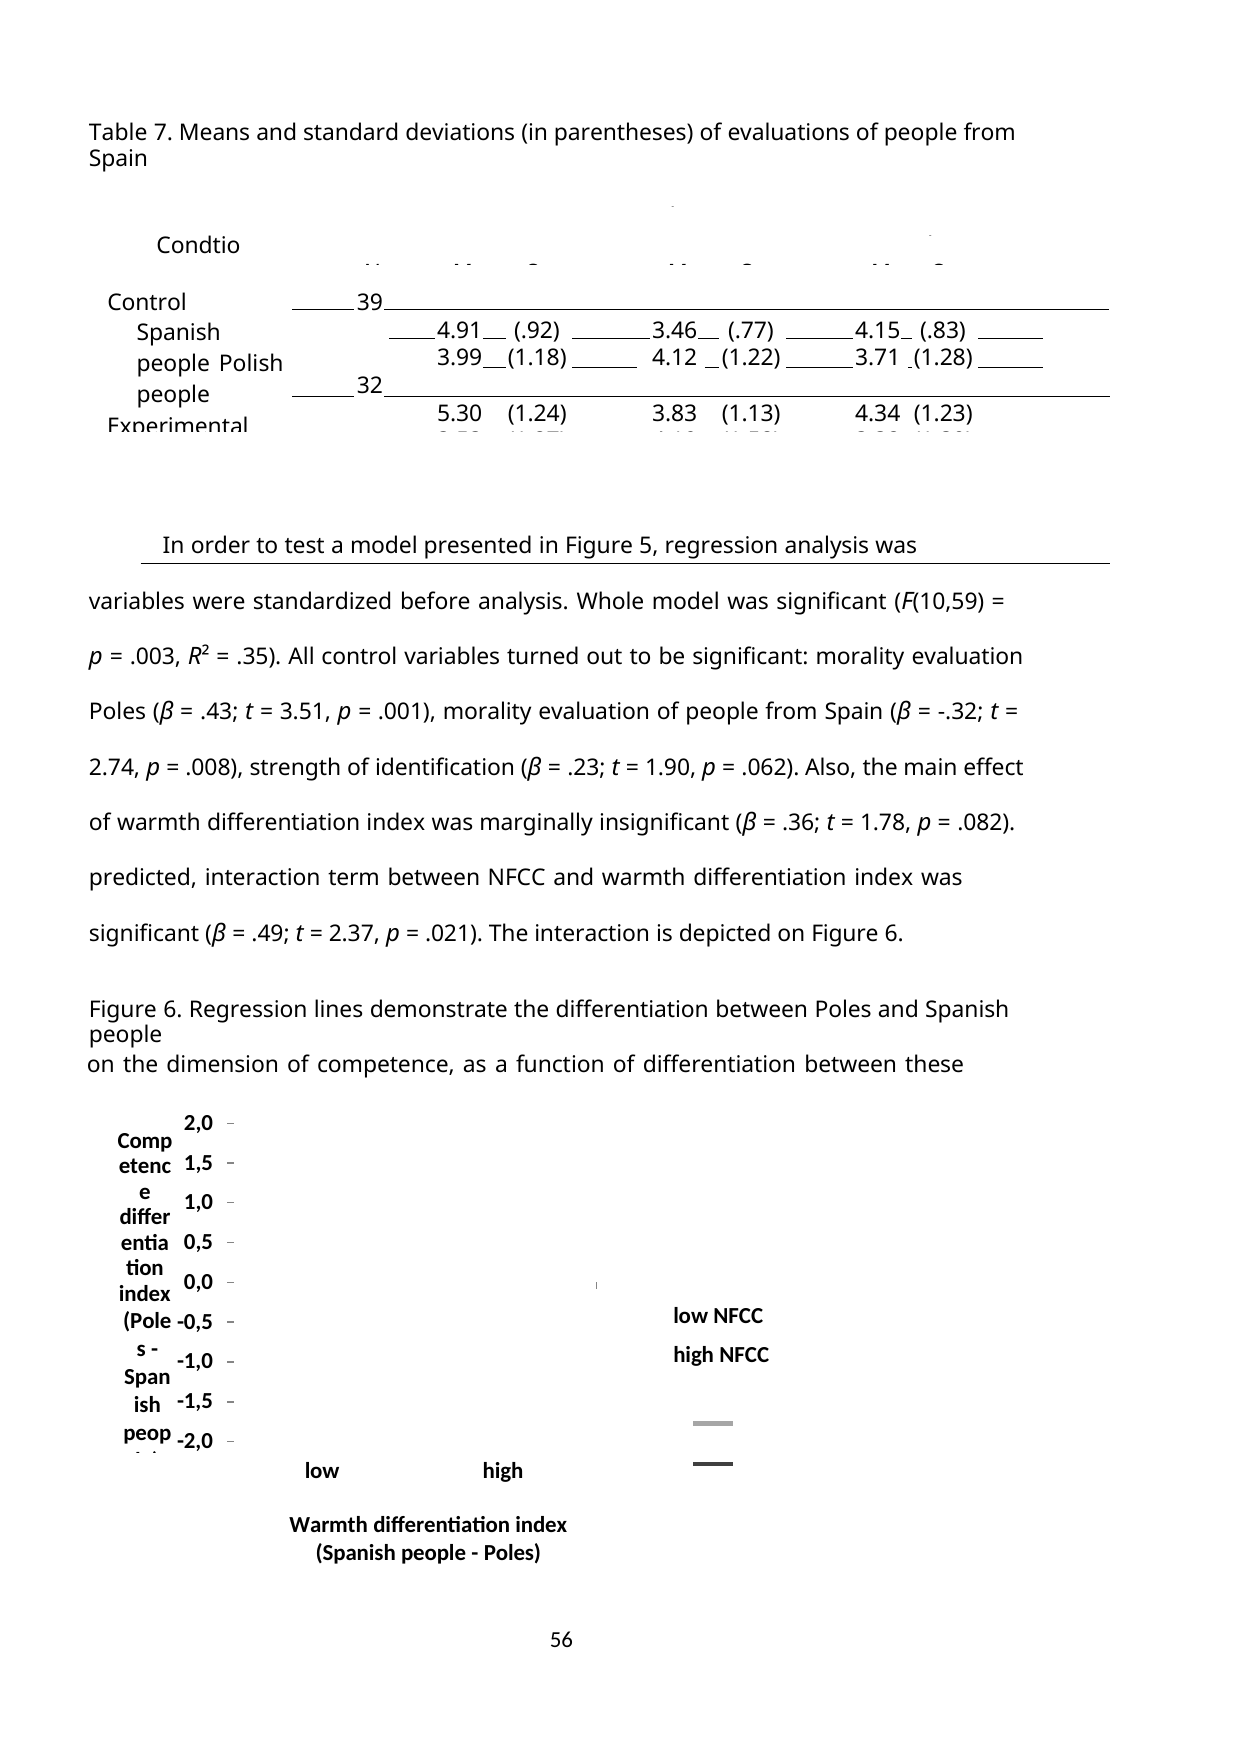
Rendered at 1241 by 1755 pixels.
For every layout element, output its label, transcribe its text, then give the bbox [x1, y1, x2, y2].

text M [450, 261, 470, 265]
text 3.99 [437, 343, 483, 371]
text 5.30 [437, 401, 483, 426]
text Figure 6. Regression lines demonstrate the differentiation between Poles and Spanish people [89, 996, 1036, 1048]
text N [362, 260, 379, 265]
text (1.28) [914, 343, 978, 371]
text 2,0 [184, 1110, 215, 1136]
text 4.91 [437, 318, 483, 343]
text (1.24) [508, 401, 572, 426]
text p = .003, R² = .35). All control variables turned out to be significant: morality evaluation of [89, 643, 1036, 671]
text M [868, 261, 888, 265]
text 4.34 [855, 401, 901, 426]
text (Poles - Spanish people) [122, 1306, 172, 1453]
text Warmth [453, 232, 535, 236]
text 32 [357, 373, 384, 399]
text 56 [549, 1627, 575, 1652]
text high [482, 1458, 526, 1484]
text (1.30) [914, 426, 978, 432]
text low NFCC [673, 1303, 771, 1328]
text SD [930, 261, 961, 265]
text (.92) [514, 318, 572, 343]
text variables were standardized before analysis. Whole model was significant (F(10,59) = 3.16, [89, 587, 1036, 616]
text (.77) [728, 318, 786, 343]
text of warmth differentiation index was marginally insignificant (β = .36; t = 1.78, p = .082). As [89, 809, 1036, 837]
text Competence [656, 232, 783, 236]
text 3.71 [855, 343, 901, 371]
text -0,5 [177, 1307, 215, 1335]
text predicted, interaction term between NFCC and warmth differentiation index was statistically [89, 865, 1036, 892]
text M [665, 261, 685, 265]
text Experimental Spanish people Polish people [107, 410, 290, 432]
text (1.58) [722, 426, 786, 432]
text (1.23) [914, 401, 978, 426]
text Competence differentiation index [117, 1128, 172, 1306]
text (1.27) [508, 426, 572, 432]
text 4.15 [855, 318, 901, 343]
text Spanish people Polish people [136, 316, 290, 409]
text 3.53 [437, 426, 483, 432]
text 4.12 [652, 343, 698, 371]
text significant (β = .49; t = 2.37, p = .021). The interaction is depicted on Figure 6. [89, 919, 904, 947]
text 0,5 [184, 1227, 215, 1255]
text high NFCC [673, 1340, 771, 1368]
text 2.74, p = .008), strength of identification (β = .23; t = 1.90, p = .062). Also, the main effect [89, 753, 1036, 781]
text -1,0 [177, 1347, 215, 1375]
text -1,5 [177, 1386, 215, 1414]
text low [304, 1458, 342, 1484]
text In order to test a model presented in Figure 5, regression analysis was performed. All [162, 533, 1036, 560]
text 4.10 [652, 426, 698, 432]
text SD [524, 261, 555, 265]
text 1,5 [184, 1148, 215, 1176]
text Warmth differentiation index [286, 1512, 570, 1538]
text 39 [357, 290, 384, 316]
text (.83) [920, 318, 978, 343]
text Control [107, 290, 292, 316]
text (1.13) [722, 401, 786, 426]
text Poles (β = .43; t = 3.51, p = .001), morality evaluation of people from Spain (β = -.32; t = [89, 698, 1036, 725]
text on the dimension of competence, as a function of differentiation between these groups on dimension of warmth and NFCC. [87, 1048, 1033, 1079]
text -2,0 [177, 1426, 215, 1454]
text (1.22) [722, 343, 786, 371]
text 3.32 [855, 426, 901, 432]
text 3.46 [652, 318, 698, 343]
text Table 7. Means and standard deviations (in parentheses) of evaluations of people from Spain [89, 119, 1036, 171]
text 3.83 [652, 401, 698, 426]
text 1,0 [184, 1187, 215, 1216]
text Condtion [156, 232, 248, 259]
text (1.18) [508, 343, 572, 371]
text 0,0 [184, 1267, 215, 1295]
text Morality [871, 232, 953, 236]
text (Spanish people - Poles) [286, 1538, 570, 1566]
text SD [739, 261, 769, 265]
